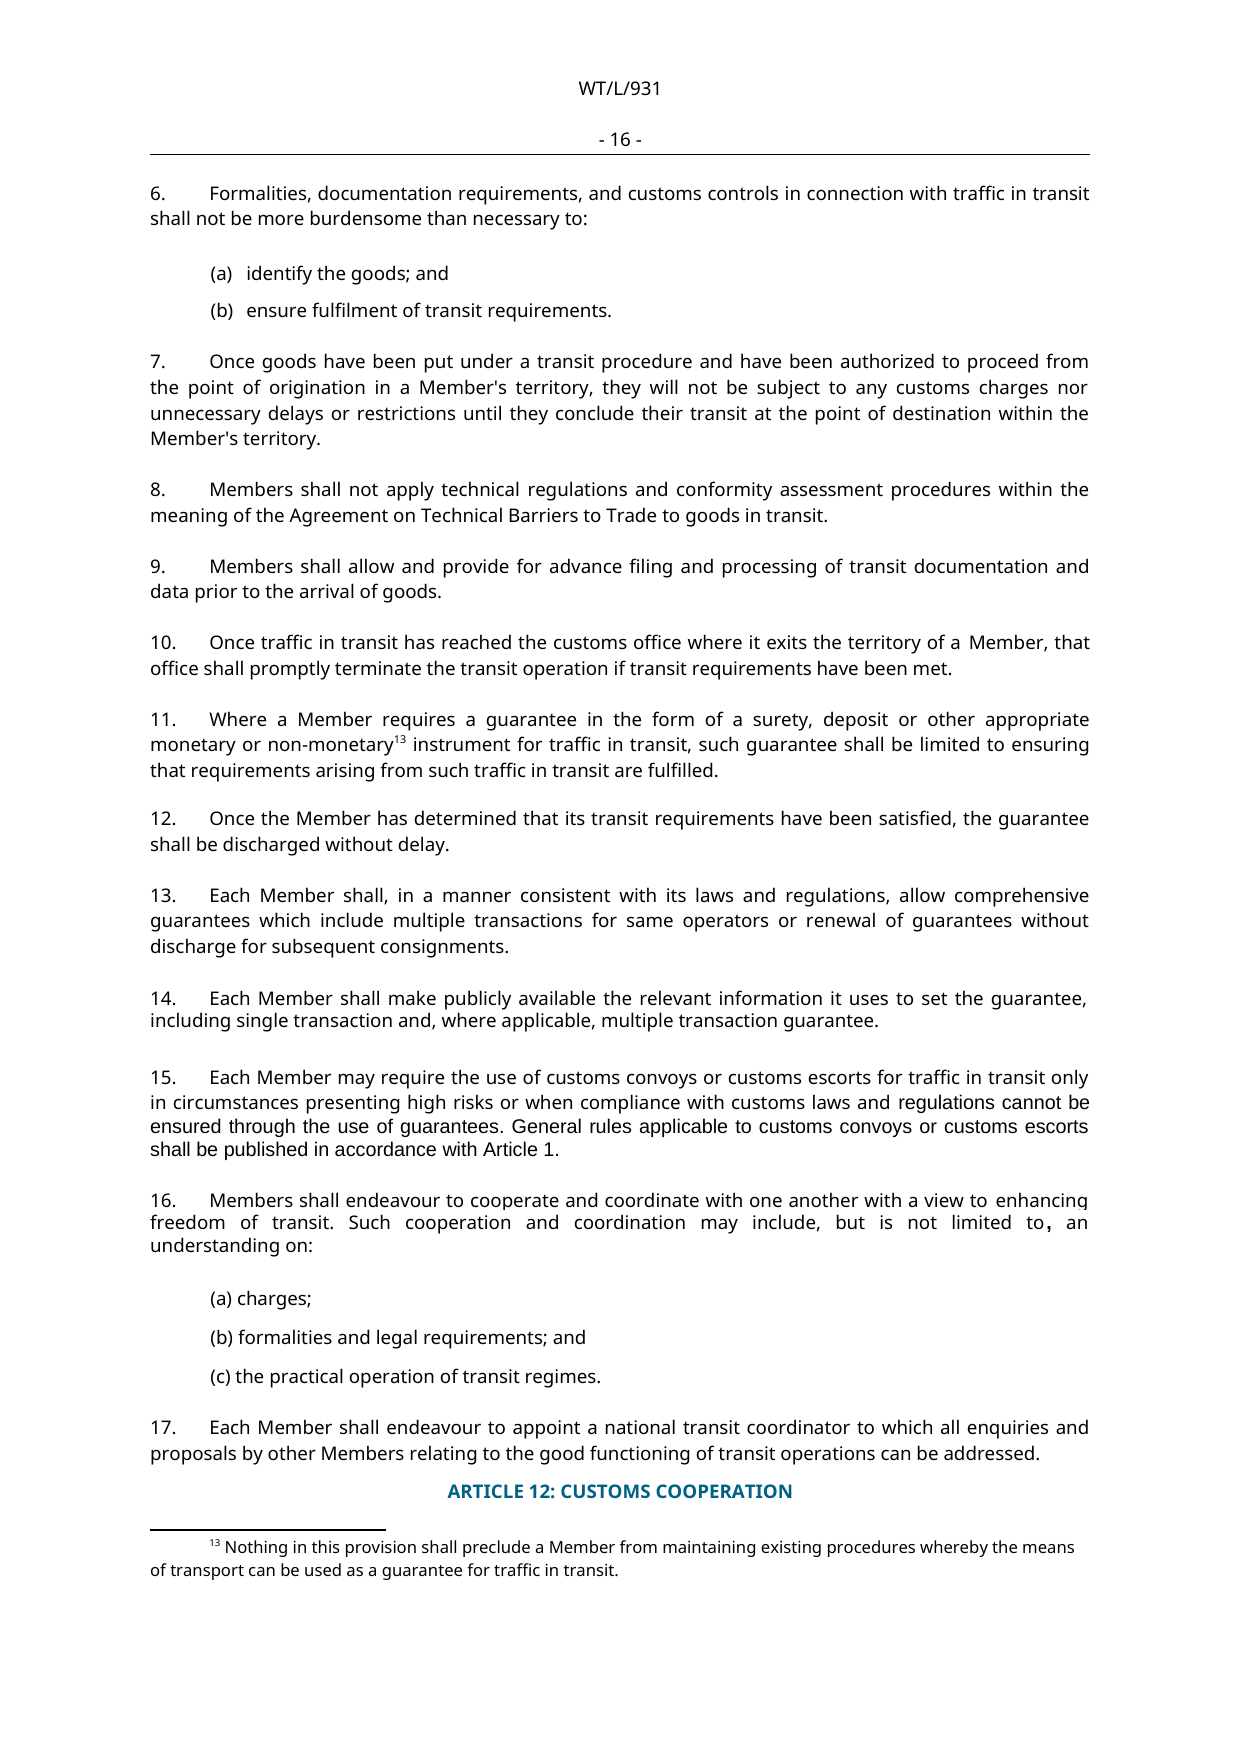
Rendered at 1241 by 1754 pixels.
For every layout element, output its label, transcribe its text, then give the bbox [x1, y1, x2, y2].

text (a) identify the goods; and [449, 264, 1090, 284]
text 12. Once the Member has determined that its transit requirements have been satisfied, the guarantee shall be discharged without delay. [150, 805, 1090, 856]
text (b) formalities and legal requirements; and [210, 1324, 1090, 1350]
text 14. Each Member shall make publicly available the relevant information it uses to set the guarantee, including single transaction and, where applicable, multiple transaction guarantee. [884, 1011, 1088, 1032]
text 11. Where a Member requires a guarantee in the form of a surety, deposit or other appropriate monetary or non-monetary instrument for traffic in transit, such guarantee shall be limited to ensuring that requirements arising from such traffic in transit are fulfilled. [150, 706, 1090, 783]
text (a) charges; [312, 1286, 1090, 1311]
text Nothing in this provision shall preclude a Member from maintaining existing procedures whereby the means of transport can be used as a guarantee for traffic in transit. [150, 1536, 1090, 1581]
text 8. Members shall not apply technical regulations and conformity assessment procedures within the meaning of the Agreement on Technical Barriers to Trade to goods in transit. [150, 476, 1090, 527]
text (b) ensure fulfilment of transit requirements. [612, 298, 1090, 323]
text 17. Each Member shall endeavour to appoint a national transit coordinator to which all enquiries and proposals by other Members relating to the good functioning of transit operations can be addressed. [150, 1414, 1090, 1466]
text 15. Each Member may require the use of customs convoys or customs escorts for traffic in transit only in circumstances presenting high risks or when compliance with customs laws and regulations cannot be ensured through the use of guarantees. General rules applicable to customs convoys or customs escorts shall be published in accordance with Article 1. [150, 1064, 1090, 1160]
text (c) the practical operation of transit regimes. [210, 1363, 1090, 1389]
text 9. Members shall allow and provide for advance filing and processing of transit documentation and data prior to the arrival of goods. [150, 553, 1090, 604]
text 13. Each Member shall, in a manner consistent with its laws and regulations, allow comprehensive guarantees which include multiple transactions for same operators or renewal of guarantees without discharge for subsequent consignments. [150, 882, 1090, 958]
text 16. Members shall endeavour to cooperate and coordinate with one another with a view to enhancing freedom of transit. Such cooperation and coordination may include, but is not limited to, an understanding on: [313, 1212, 1088, 1257]
text ARTICLE 12: CUSTOMS COOPERATION [150, 1478, 1090, 1504]
text 7. Once goods have been put under a transit procedure and have been authorized to proceed from the point of origination in a Member's territory, they will not be subject to any customs charges nor unnecessary delays or restrictions until they conclude their transit at the point of destination within the Member's territory. [150, 349, 1090, 451]
text 10. Once traffic in transit has reached the customs office where it exits the territory of a Member, that office shall promptly terminate the transit operation if transit requirements have been met. [150, 629, 1090, 681]
text 6. Formalities, documentation requirements, and customs controls in connection with traffic in transit shall not be more burdensome than necessary to: [150, 180, 1090, 231]
